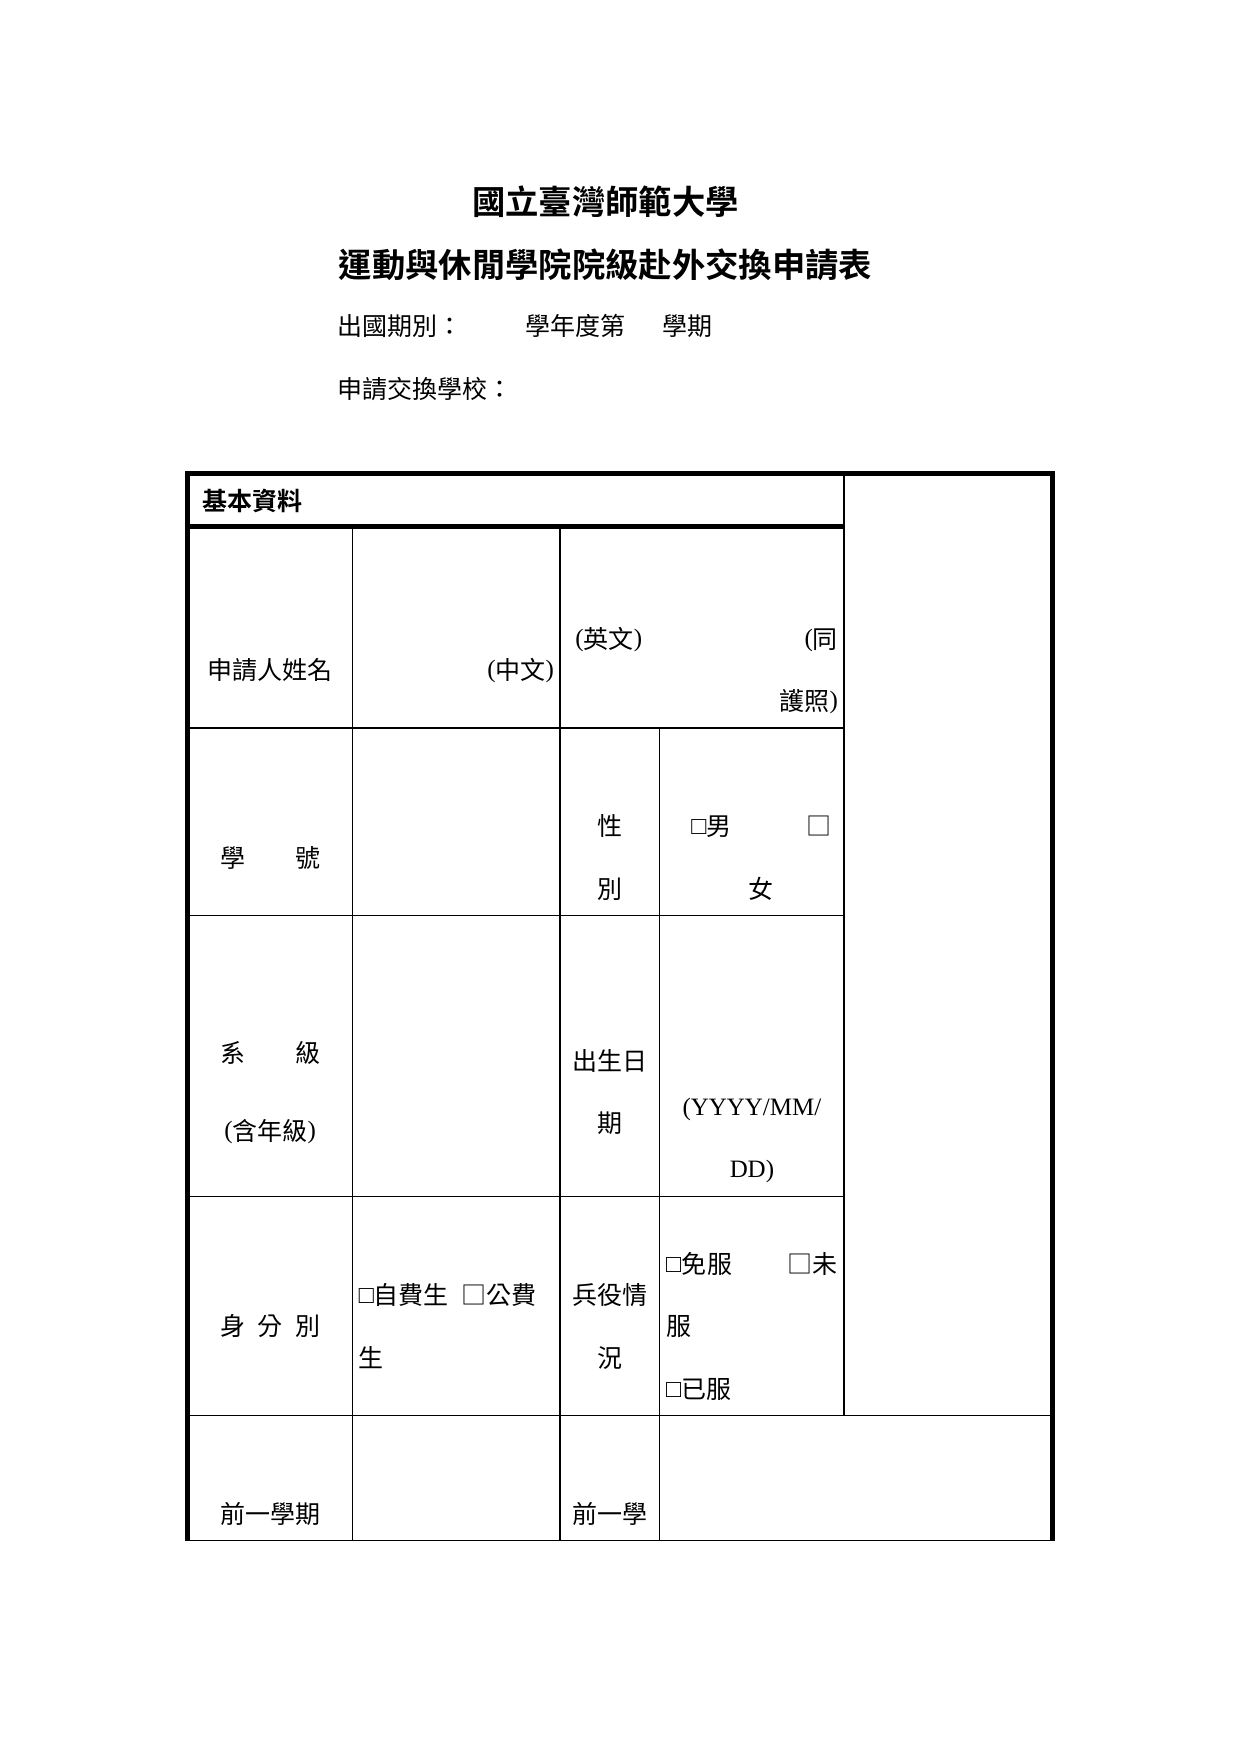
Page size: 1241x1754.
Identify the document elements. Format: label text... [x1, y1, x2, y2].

table_header 基本資料 [190, 476, 843, 524]
table_cell □自費生 □公費生 [353, 1197, 559, 1414]
table_cell 學 號 [190, 729, 352, 914]
text 出國期別： 學年度第 學期 [187, 283, 1053, 346]
table_cell [353, 729, 559, 914]
table_cell (YYYY/MM/DD) [660, 916, 843, 1196]
table_cell 出生日期 [561, 916, 659, 1196]
table_cell (英文) (同護照) [561, 529, 843, 727]
table_cell 前一學期 [190, 1416, 352, 1539]
table_cell 申請人姓名 [190, 529, 352, 727]
table_header [845, 476, 1050, 1414]
table_cell 兵役情況 [561, 1197, 659, 1414]
table_cell □男 □女 [660, 729, 843, 914]
text 國立臺灣師範大學 [158, 158, 1053, 221]
text 申請交換學校： [187, 346, 1053, 408]
table_cell [353, 916, 559, 1196]
table_cell 系 級 (含年級) [190, 916, 352, 1196]
table_cell 前一學 [561, 1416, 659, 1539]
text 運動與休閒學院院級赴外交換申請表 [158, 221, 1053, 283]
table_cell 身 分 別 [190, 1197, 352, 1414]
table_cell (中文) [353, 529, 559, 727]
table_cell □免服 □未服 □已服 [660, 1197, 843, 1414]
table_cell [353, 1416, 559, 1539]
table_cell [660, 1416, 1050, 1539]
table_cell 性 別 [561, 729, 659, 914]
